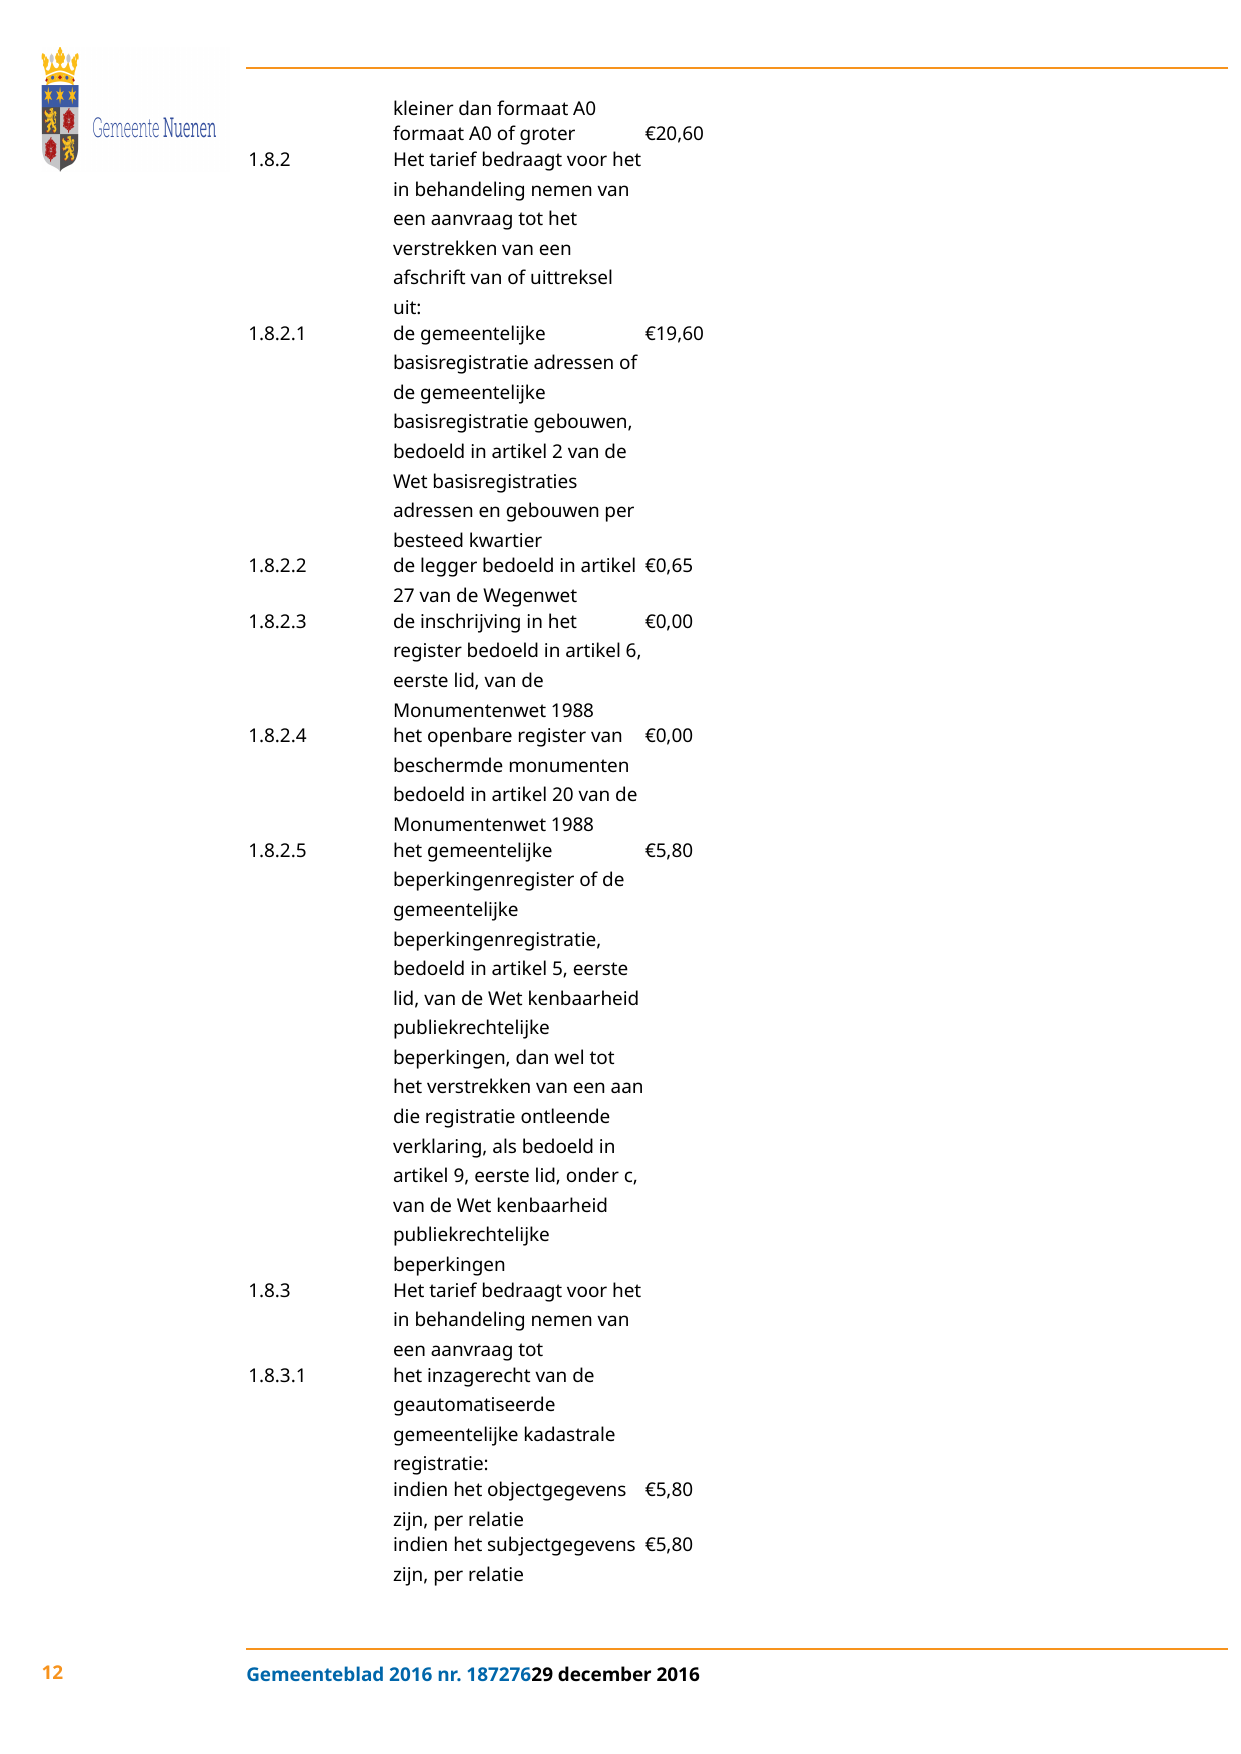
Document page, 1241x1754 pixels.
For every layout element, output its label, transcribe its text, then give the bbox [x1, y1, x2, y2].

table_cell [1007, 1362, 1079, 1476]
picture [41, 47, 231, 172]
table_cell [1007, 121, 1079, 146]
table_cell [1007, 95, 1079, 121]
table_cell [1007, 553, 1079, 608]
table_cell 1.8.3 [248, 1277, 393, 1362]
table_cell [1007, 1532, 1079, 1587]
table_cell de legger bedoeld in artikel 27 van de Wegenwet [393, 553, 645, 608]
table_cell de inschrijving in het register bedoeld in artikel 6, eerste lid, van de Monumentenwet 1988 [393, 608, 645, 722]
table_cell €5,80 [645, 837, 862, 1277]
table_cell [862, 121, 1007, 146]
table_cell €5,80 [645, 1476, 862, 1532]
table_cell 1.8.3.1 [248, 1362, 393, 1476]
table_cell het gemeentelijke beperkingenregister of de gemeentelijke beperkingenregistratie, bedoeld in artikel 5, eerste lid, van de Wet kenbaarheid publiekrechtelijke beperkingen, dan wel tot het verstrekken van een aan die registratie ontleende verklaring, als bedoeld in artikel 9, eerste lid, onder c, van de Wet kenbaarheid publiekrechtelijke beperkingen [393, 837, 645, 1277]
table_cell [1007, 837, 1079, 1277]
table_cell [862, 1532, 1007, 1587]
table_cell [1007, 1277, 1079, 1362]
table_cell [862, 1476, 1007, 1532]
table_cell [862, 1277, 1007, 1362]
table_cell €19,60 [645, 320, 862, 553]
table_cell 1.8.2.4 [248, 723, 393, 837]
table_cell [645, 95, 862, 121]
table_cell €5,80 [645, 1532, 862, 1587]
table_cell Het tarief bedraagt voor het in behandeling nemen van een aanvraag tot [393, 1277, 645, 1362]
table_cell kleiner dan formaat A0 [393, 95, 645, 121]
table_cell [862, 1362, 1007, 1476]
table_cell [248, 121, 393, 146]
table_cell [645, 1362, 862, 1476]
table_cell 1.8.2.1 [248, 320, 393, 553]
table_cell 1.8.2.2 [248, 553, 393, 608]
table_cell [248, 95, 393, 121]
table_cell 1.8.2 [248, 146, 393, 320]
table_cell [1007, 146, 1079, 320]
table_cell [645, 1277, 862, 1362]
table_cell [862, 837, 1007, 1277]
table_cell [862, 146, 1007, 320]
table_cell formaat A0 of groter [393, 121, 645, 146]
table_cell [1007, 320, 1079, 553]
table_cell 1.8.2.5 [248, 837, 393, 1277]
table_cell 1.8.2.3 [248, 608, 393, 722]
table_cell [248, 1476, 393, 1532]
table_cell [1007, 1476, 1079, 1532]
table_cell €20,60 [645, 121, 862, 146]
table_cell [862, 320, 1007, 553]
table_cell [645, 146, 862, 320]
table_cell [1007, 608, 1079, 722]
table_cell €0,00 [645, 723, 862, 837]
table_cell [1007, 723, 1079, 837]
table_cell [248, 1532, 393, 1587]
table_cell het inzagerecht van de geautomatiseerde gemeentelijke kadastrale registratie: [393, 1362, 645, 1476]
table_cell €0,65 [645, 553, 862, 608]
table_cell [862, 608, 1007, 722]
table_cell [862, 553, 1007, 608]
table_cell €0,00 [645, 608, 862, 722]
table_cell Het tarief bedraagt voor het in behandeling nemen van een aanvraag tot het verstrekken van een afschrift van of uittreksel uit: [393, 146, 645, 320]
table_cell indien het subjectgegevens zijn, per relatie [393, 1532, 645, 1587]
table_cell de gemeentelijke basisregistratie adressen of de gemeentelijke basisregistratie gebouwen, bedoeld in artikel 2 van de Wet basisregistraties adressen en gebouwen per besteed kwartier [393, 320, 645, 553]
table_cell [862, 95, 1007, 121]
table_cell [862, 723, 1007, 837]
table_cell indien het objectgegevens zijn, per relatie [393, 1476, 645, 1532]
table_cell het openbare register van beschermde monumenten bedoeld in artikel 20 van de Monumentenwet 1988 [393, 723, 645, 837]
